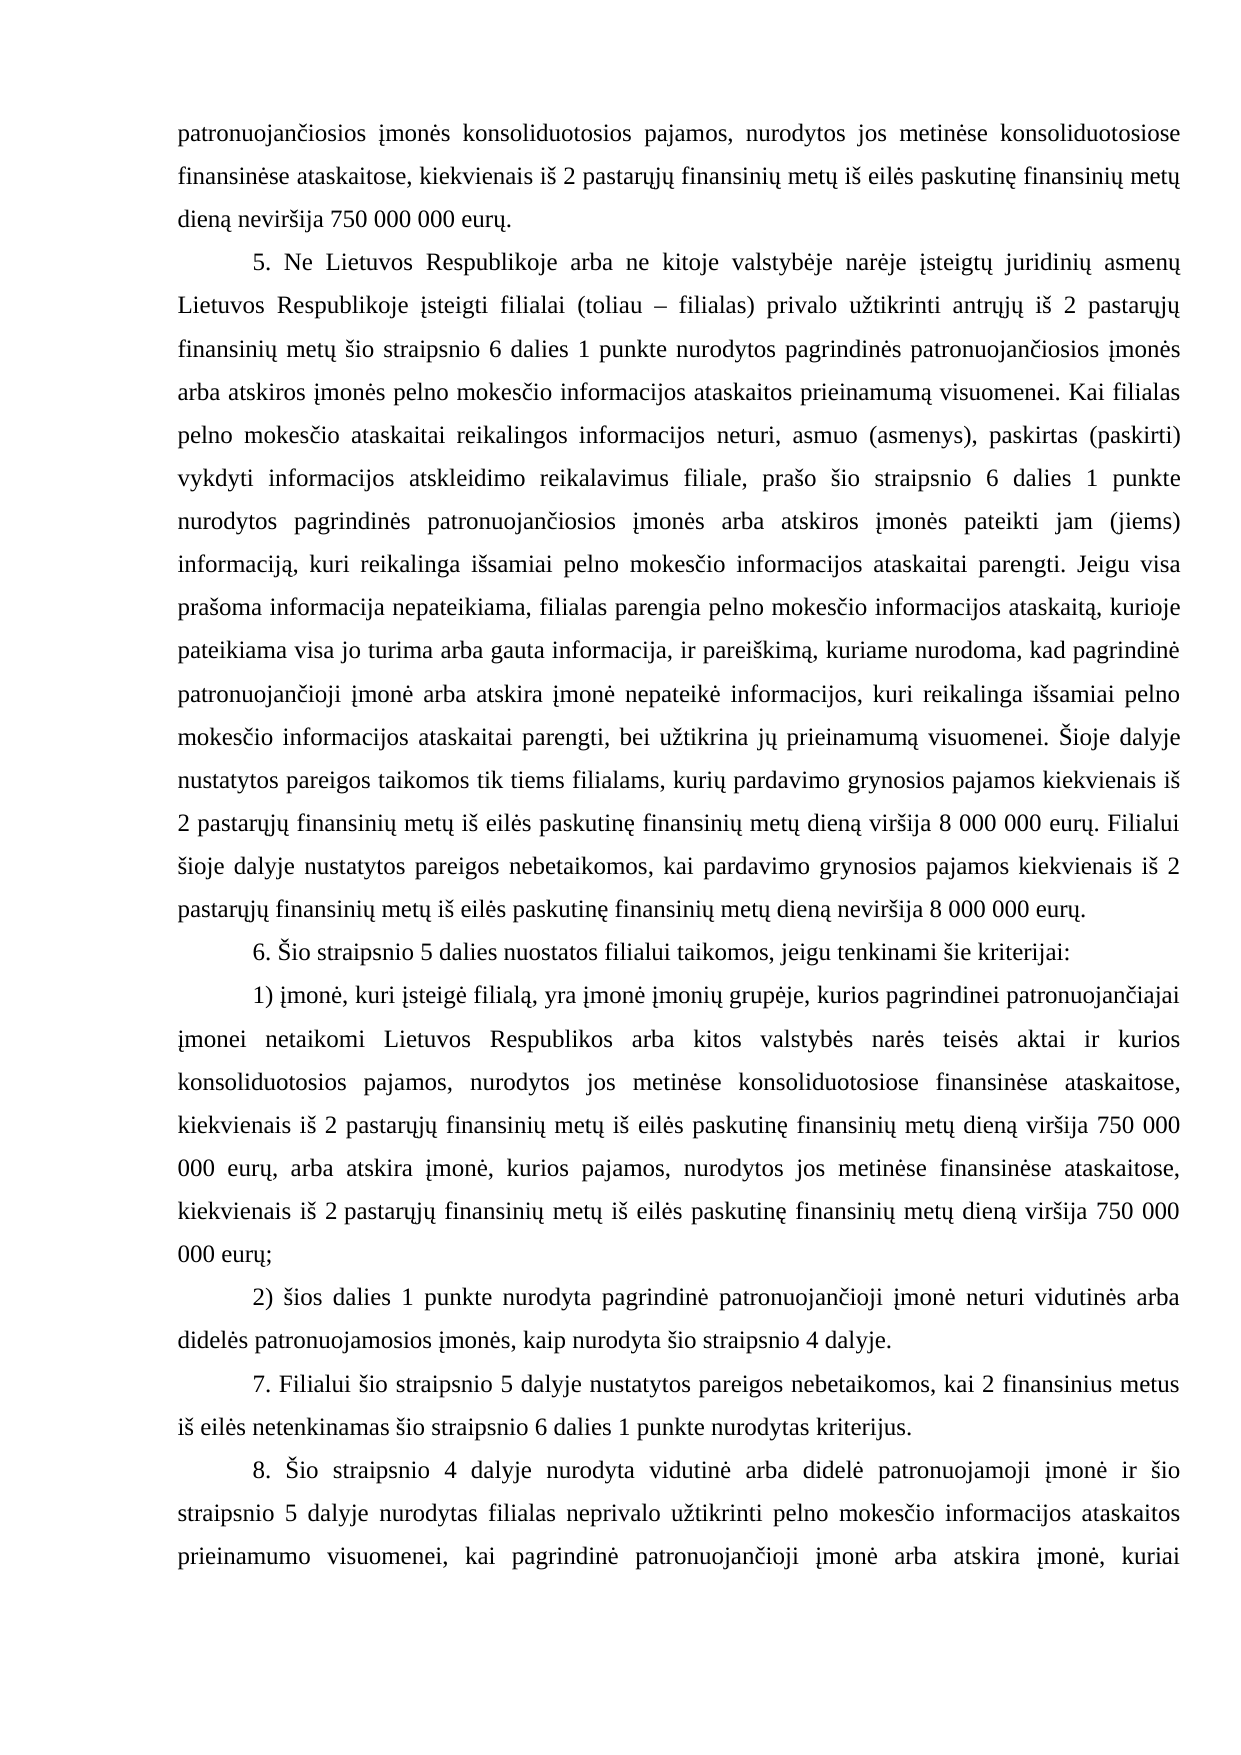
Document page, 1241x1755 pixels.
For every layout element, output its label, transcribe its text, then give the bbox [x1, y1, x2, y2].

text 8. Šio straipsnio 4 dalyje nurodyta vidutinė arba didelė patronuojamoji įmonė ir šio straipsnio 5 dalyje nurodytas filialas neprivalo užtikrinti pelno mokesčio informacijos ataskaitos prieinamumo visuomenei, kai pagrindinė patronuojančioji įmonė arba atskira įmonė, kuriai [177, 1455, 1181, 1570]
text 2) šios dalies 1 punkte nurodyta pagrindinė patronuojančioji įmonė neturi vidutinės arba didelės patronuojamosios įmonės, kaip nurodyta šio straipsnio 4 dalyje. [177, 1282, 1181, 1354]
text 7. Filialui šio straipsnio 5 dalyje nustatytos pareigos nebetaikomos, kai 2 finansinius metus iš eilės netenkinamas šio straipsnio 6 dalies 1 punkte nurodytas kriterijus. [177, 1369, 1181, 1441]
text 5. Ne Lietuvos Respublikoje arba ne kitoje valstybėje narėje įsteigtų juridinių asmenų Lietuvos Respublikoje įsteigti filialai (toliau – filialas) privalo užtikrinti antrųjų iš 2 pastarųjų finansinių metų šio straipsnio 6 dalies 1 punkte nurodytos pagrindinės patronuojančiosios įmonės arba atskiros įmonės pelno mokesčio informacijos ataskaitos prieinamumą visuomenei. Kai filialas pelno mokesčio ataskaitai reikalingos informacijos neturi, asmuo (asmenys), paskirtas (paskirti) vykdyti informacijos atskleidimo reikalavimus filiale, prašo šio straipsnio 6 dalies 1 punkte nurodytos pagrindinės patronuojančiosios įmonės arba atskiros įmonės pateikti jam (jiems) informaciją, kuri reikalinga išsamiai pelno mokesčio informacijos ataskaitai parengti. Jeigu visa prašoma informacija nepateikiama, filialas parengia pelno mokesčio informacijos ataskaitą, kurioje pateikiama visa jo turima arba gauta informacija, ir pareiškimą, kuriame nurodoma, kad pagrindinė patronuojančioji įmonė arba atskira įmonė nepateikė informacijos, kuri reikalinga išsamiai pelno mokesčio informacijos ataskaitai parengti, bei užtikrina jų prieinamumą visuomenei. Šioje dalyje nustatytos pareigos taikomos tik tiems filialams, kurių pardavimo grynosios pajamos kiekvienais iš 2 pastarųjų finansinių metų iš eilės paskutinę finansinių metų dieną viršija 8 000 000 eurų. Filialui šioje dalyje nustatytos pareigos nebetaikomos, kai pardavimo grynosios pajamos kiekvienais iš 2 pastarųjų finansinių metų iš eilės paskutinę finansinių metų dieną neviršija 8 000 000 eurų. [177, 247, 1181, 923]
text patronuojančiosios įmonės konsoliduotosios pajamos, nurodytos jos metinėse konsoliduotosiose finansinėse ataskaitose, kiekvienais iš 2 pastarųjų finansinių metų iš eilės paskutinę finansinių metų dieną neviršija 750 000 000 eurų. [177, 118, 1181, 233]
text 6. Šio straipsnio 5 dalies nuostatos filialui taikomos, jeigu tenkinami šie kriterijai: [177, 937, 1181, 966]
text 1) įmonė, kuri įsteigė filialą, yra įmonė įmonių grupėje, kurios pagrindinei patronuojančiajai įmonei netaikomi Lietuvos Respublikos arba kitos valstybės narės teisės aktai ir kurios konsoliduotosios pajamos, nurodytos jos metinėse konsoliduotosiose finansinėse ataskaitose, kiekvienais iš 2 pastarųjų finansinių metų iš eilės paskutinę finansinių metų dieną viršija 750 000 000 eurų, arba atskira įmonė, kurios pajamos, nurodytos jos metinėse finansinėse ataskaitose, kiekvienais iš 2 pastarųjų finansinių metų iš eilės paskutinę finansinių metų dieną viršija 750 000 000 eurų; [177, 981, 1181, 1268]
